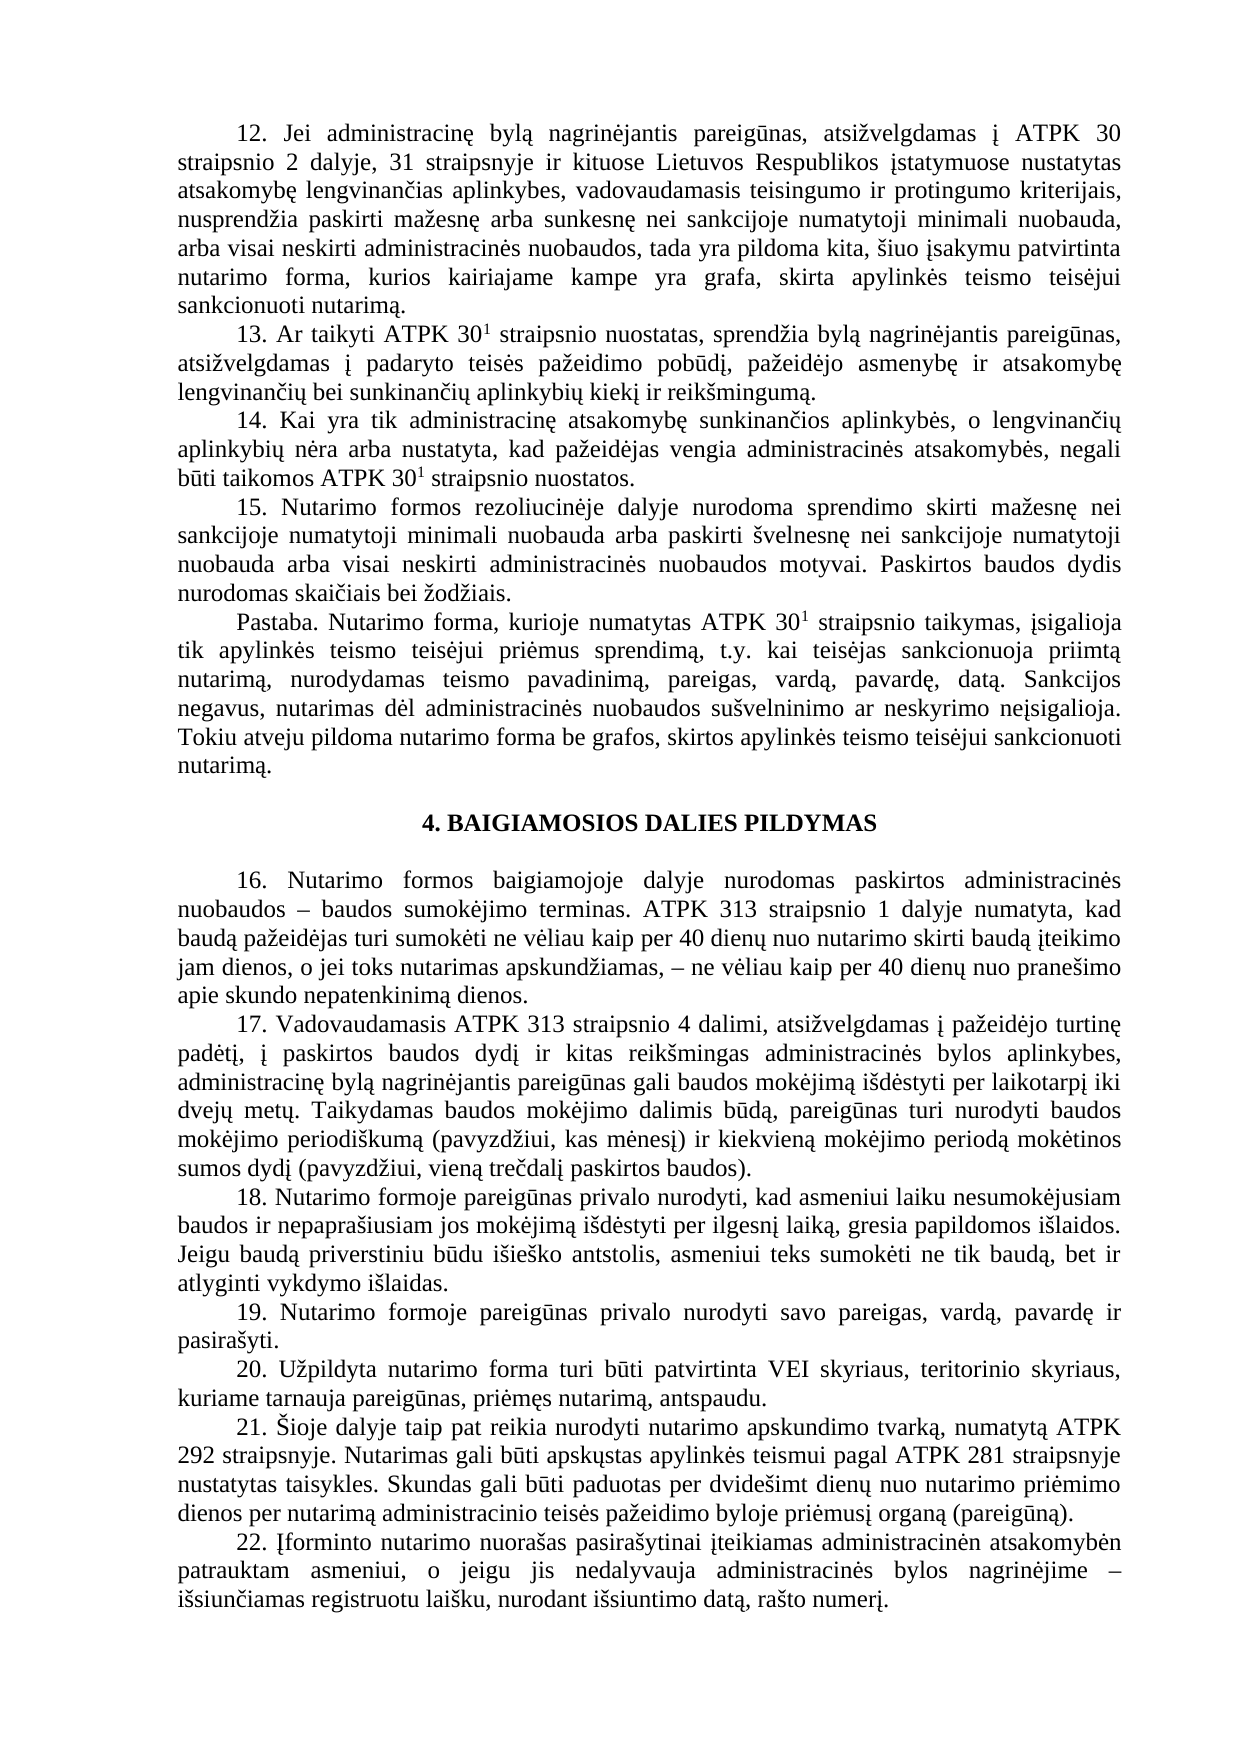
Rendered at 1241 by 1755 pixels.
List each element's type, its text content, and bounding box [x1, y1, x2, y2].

text 18. Nutarimo formoje pareigūnas privalo nurodyti, kad asmeniui laiku nesumokėjusiam baudos ir nepaprašiusiam jos mokėjimą išdėstyti per ilgesnį laiką, gresia papildomos išlaidos. Jeigu baudą priverstiniu būdu išieško antstolis, asmeniui teks sumokėti ne tik baudą, bet ir atlyginti vykdymo išlaidas. [177, 1182, 1122, 1297]
text 12. Jei administracinę bylą nagrinėjantis pareigūnas, atsižvelgdamas į ATPK 30 straipsnio 2 dalyje, 31 straipsnyje ir kituose Lietuvos Respublikos įstatymuose nustatytas atsakomybę lengvinančias aplinkybes, vadovaudamasis teisingumo ir protingumo kriterijais, nusprendžia paskirti mažesnę arba sunkesnę nei sankcijoje numatytoji minimali nuobauda, arba visai neskirti administracinės nuobaudos, tada yra pildoma kita, šiuo įsakymu patvirtinta nutarimo forma, kurios kairiajame kampe yra grafa, skirta apylinkės teismo teisėjui sankcionuoti nutarimą. [177, 118, 1122, 319]
text 21. Šioje dalyje taip pat reikia nurodyti nutarimo apskundimo tvarką, numatytą ATPK 292 straipsnyje. Nutarimas gali būti apskųstas apylinkės teismui pagal ATPK 281 straipsnyje nustatytas taisykles. Skundas gali būti paduotas per dvidešimt dienų nuo nutarimo priėmimo dienos per nutarimą administracinio teisės pažeidimo byloje priėmusį organą (pareigūną). [177, 1412, 1122, 1527]
text 19. Nutarimo formoje pareigūnas privalo nurodyti savo pareigas, vardą, pavardę ir pasirašyti. [177, 1297, 1122, 1354]
text 17. Vadovaudamasis ATPK 313 straipsnio 4 dalimi, atsižvelgdamas į pažeidėjo turtinę padėtį, į paskirtos baudos dydį ir kitas reikšmingas administracinės bylos aplinkybes, administracinę bylą nagrinėjantis pareigūnas gali baudos mokėjimą išdėstyti per laikotarpį iki dvejų metų. Taikydamas baudos mokėjimo dalimis būdą, pareigūnas turi nurodyti baudos mokėjimo periodiškumą (pavyzdžiui, kas mėnesį) ir kiekvieną mokėjimo periodą mokėtinos sumos dydį (pavyzdžiui, vieną trečdalį paskirtos baudos). [177, 1009, 1122, 1182]
text 15. Nutarimo formos rezoliucinėje dalyje nurodoma sprendimo skirti mažesnę nei sankcijoje numatytoji minimali nuobauda arba paskirti švelnesnę nei sankcijoje numatytoji nuobauda arba visai neskirti administracinės nuobaudos motyvai. Paskirtos baudos dydis nurodomas skaičiais bei žodžiais. [177, 492, 1122, 607]
text 4. BAIGIAMOSIOS DALIES PILDYMAS [177, 808, 1122, 837]
text 20. Užpildyta nutarimo forma turi būti patvirtinta VEI skyriaus, teritorinio skyriaus, kuriame tarnauja pareigūnas, priėmęs nutarimą, antspaudu. [177, 1354, 1122, 1412]
text Pastaba. Nutarimo forma, kurioje numatytas ATPK 301 straipsnio taikymas, įsigalioja tik apylinkės teismo teisėjui priėmus sprendimą, t.y. kai teisėjas sankcionuoja priimtą nutarimą, nurodydamas teismo pavadinimą, pareigas, vardą, pavardę, datą. Sankcijos negavus, nutarimas dėl administracinės nuobaudos sušvelninimo ar neskyrimo neįsigalioja. Tokiu atveju pildoma nutarimo forma be grafos, skirtos apylinkės teismo teisėjui sankcionuoti nutarimą. [177, 607, 1122, 779]
text 16. Nutarimo formos baigiamojoje dalyje nurodomas paskirtos administracinės nuobaudos – baudos sumokėjimo terminas. ATPK 313 straipsnio 1 dalyje numatyta, kad baudą pažeidėjas turi sumokėti ne vėliau kaip per 40 dienų nuo nutarimo skirti baudą įteikimo jam dienos, o jei toks nutarimas apskundžiamas, – ne vėliau kaip per 40 dienų nuo pranešimo apie skundo nepatenkinimą dienos. [177, 866, 1122, 1009]
text 13. Ar taikyti ATPK 301 straipsnio nuostatas, sprendžia bylą nagrinėjantis pareigūnas, atsižvelgdamas į padaryto teisės pažeidimo pobūdį, pažeidėjo asmenybę ir atsakomybę lengvinančių bei sunkinančių aplinkybių kiekį ir reikšmingumą. [177, 319, 1122, 406]
text 22. Įforminto nutarimo nuorašas pasirašytinai įteikiamas administracinėn atsakomybėn patrauktam asmeniui, o jeigu jis nedalyvauja administracinės bylos nagrinėjime – išsiunčiamas registruotu laišku, nurodant išsiuntimo datą, rašto numerį. [177, 1527, 1122, 1613]
text 14. Kai yra tik administracinę atsakomybę sunkinančios aplinkybės, o lengvinančių aplinkybių nėra arba nustatyta, kad pažeidėjas vengia administracinės atsakomybės, negali būti taikomos ATPK 301 straipsnio nuostatos. [177, 406, 1122, 492]
